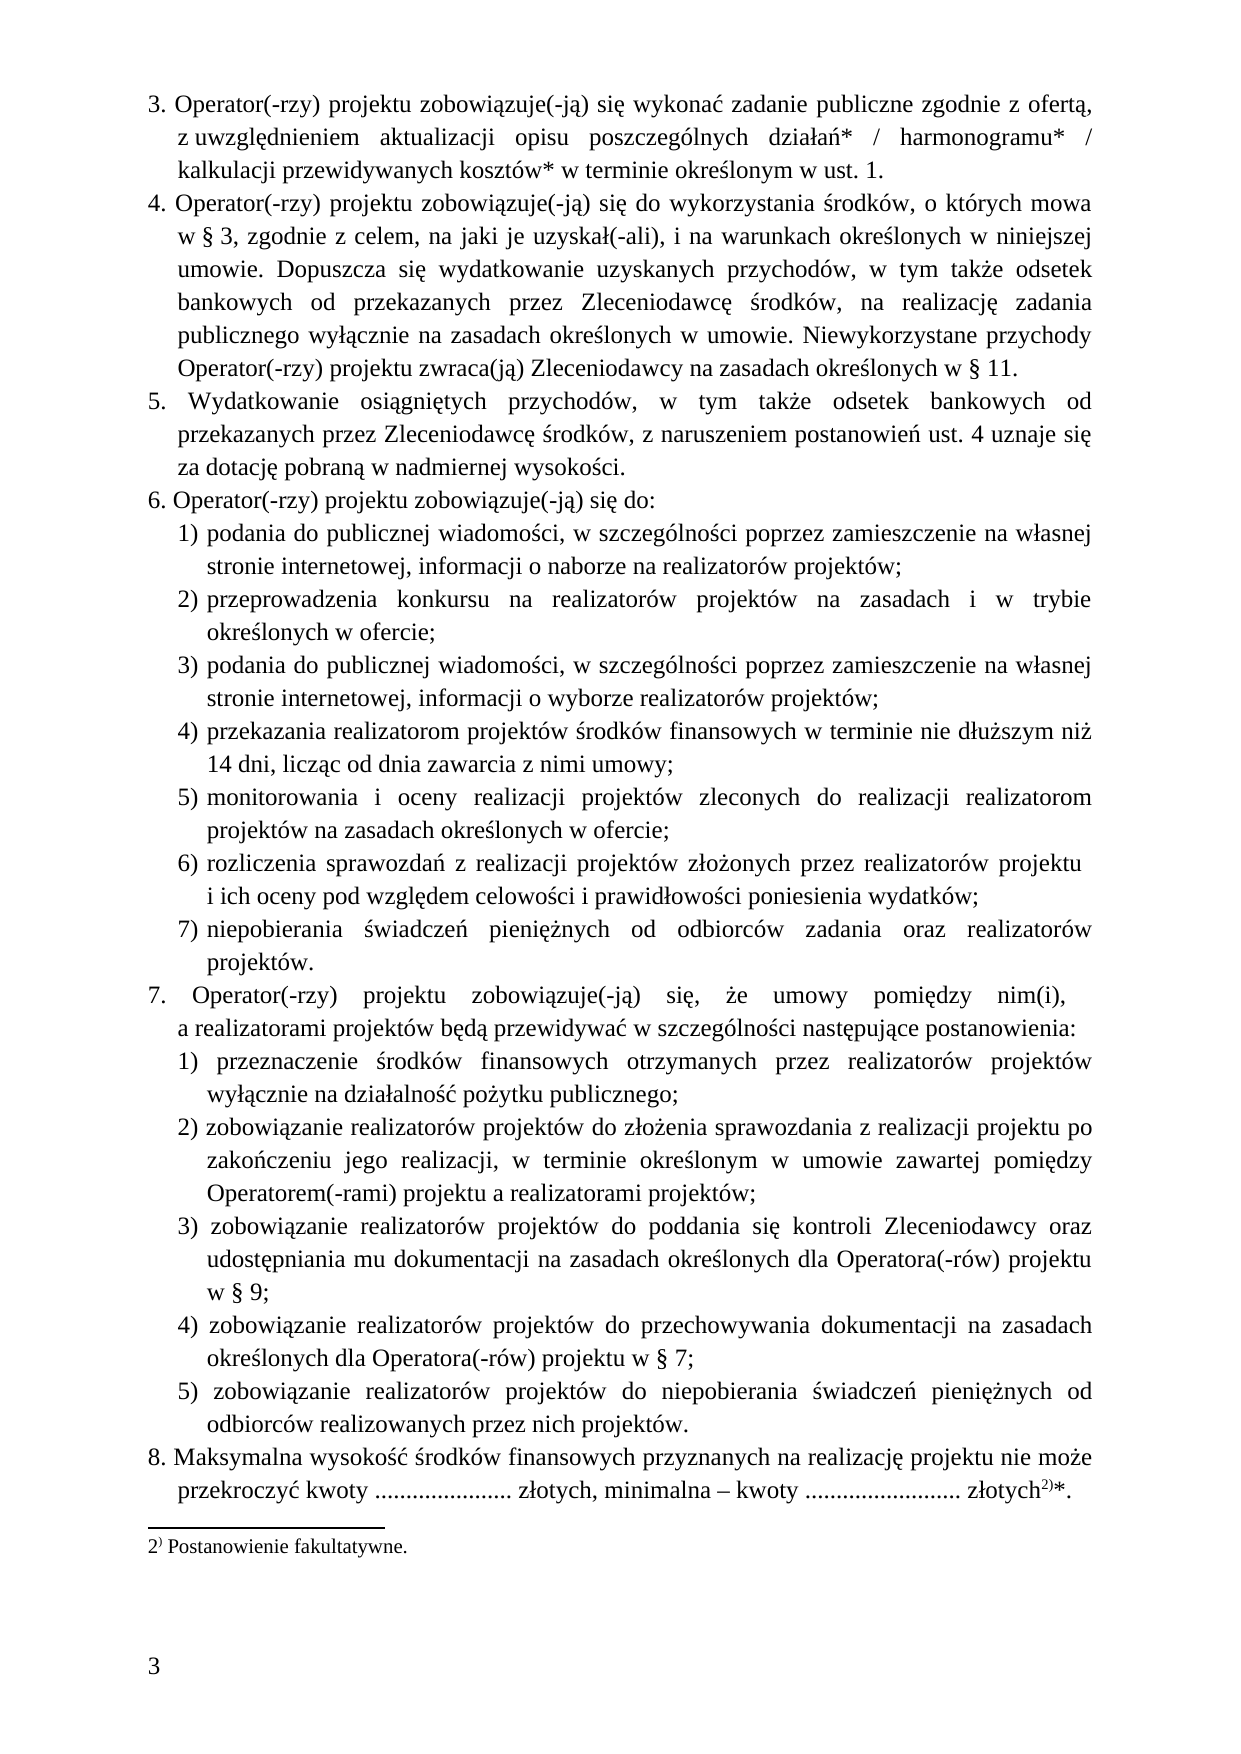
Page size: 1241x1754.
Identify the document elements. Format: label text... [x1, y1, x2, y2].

text 3) podania do publicznej wiadomości, w szczególności poprzez zamieszczenie na własnej stronie internetowej, informacji o wyborze realizatorów projektów; [177, 650, 1093, 712]
text 8. Maksymalna wysokość środków finansowych przyznanych na realizację projektu nie może przekroczyć kwoty ...................... złotych, minimalna – kwoty ......................... złotych)*. [148, 1442, 1093, 1504]
text 3) zobowiązanie realizatorów projektów do poddania się kontroli Zleceniodawcy oraz udostępniania mu dokumentacji na zasadach określonych dla Operatora(-rów) projektu w § 9; [177, 1211, 1093, 1306]
text 5) zobowiązanie realizatorów projektów do niepobierania świadczeń pieniężnych od odbiorców realizowanych przez nich projektów. [177, 1376, 1093, 1438]
text ) Postanowienie fakultatywne. [148, 1534, 1093, 1558]
text 5) monitorowania i oceny realizacji projektów zleconych do realizacji realizatorom projektów na zasadach określonych w ofercie; [177, 782, 1093, 844]
text 1) podania do publicznej wiadomości, w szczególności poprzez zamieszczenie na własnej stronie internetowej, informacji o naborze na realizatorów projektów; [177, 518, 1093, 580]
text 1) przeznaczenie środków finansowych otrzymanych przez realizatorów projektów wyłącznie na działalność pożytku publicznego; [177, 1046, 1093, 1108]
text 6) rozliczenia sprawozdań z realizacji projektów złożonych przez realizatorów projektu i ich oceny pod względem celowości i prawidłowości poniesienia wydatków; [177, 848, 1093, 910]
text 4) zobowiązanie realizatorów projektów do przechowywania dokumentacji na zasadach określonych dla Operatora(-rów) projektu w § 7; [177, 1310, 1093, 1372]
text 2) przeprowadzenia konkursu na realizatorów projektów na zasadach i w trybie określonych w ofercie; [177, 584, 1093, 646]
text 5. Wydatkowanie osiągniętych przychodów, w tym także odsetek bankowych od przekazanych przez Zleceniodawcę środków, z naruszeniem postanowień ust. 4 uznaje się za dotację pobraną w nadmiernej wysokości. [148, 386, 1093, 481]
text 2) zobowiązanie realizatorów projektów do złożenia sprawozdania z realizacji projektu po zakończeniu jego realizacji, w terminie określonym w umowie zawartej pomiędzy Operatorem(-rami) projektu a realizatorami projektów; [177, 1112, 1093, 1207]
text 7. Operator(-rzy) projektu zobowiązuje(-ją) się, że umowy pomiędzy nim(i), a realizatorami projektów będą przewidywać w szczególności następujące postanowienia: [148, 980, 1093, 1042]
text 6. Operator(-rzy) projektu zobowiązuje(-ją) się do: [148, 485, 1093, 514]
text 7) niepobierania świadczeń pieniężnych od odbiorców zadania oraz realizatorów projektów. [177, 914, 1093, 976]
text 3. Operator(-rzy) projektu zobowiązuje(-ją) się wykonać zadanie publiczne zgodnie z ofertą, z uwzględnieniem aktualizacji opisu poszczególnych działań* / harmonogramu* / kalkulacji przewidywanych kosztów* w terminie określonym w ust. 1. [148, 89, 1093, 183]
text 4. Operator(-rzy) projektu zobowiązuje(-ją) się do wykorzystania środków, o których mowa w § 3, zgodnie z celem, na jaki je uzyskał(-ali), i na warunkach określonych w niniejszej umowie. Dopuszcza się wydatkowanie uzyskanych przychodów, w tym także odsetek bankowych od przekazanych przez Zleceniodawcę środków, na realizację zadania publicznego wyłącznie na zasadach określonych w umowie. Niewykorzystane przychody Operator(-rzy) projektu zwraca(ją) Zleceniodawcy na zasadach określonych w § 11. [148, 188, 1093, 382]
text 4) przekazania realizatorom projektów środków finansowych w terminie nie dłuższym niż 14 dni, licząc od dnia zawarcia z nimi umowy; [177, 716, 1093, 778]
